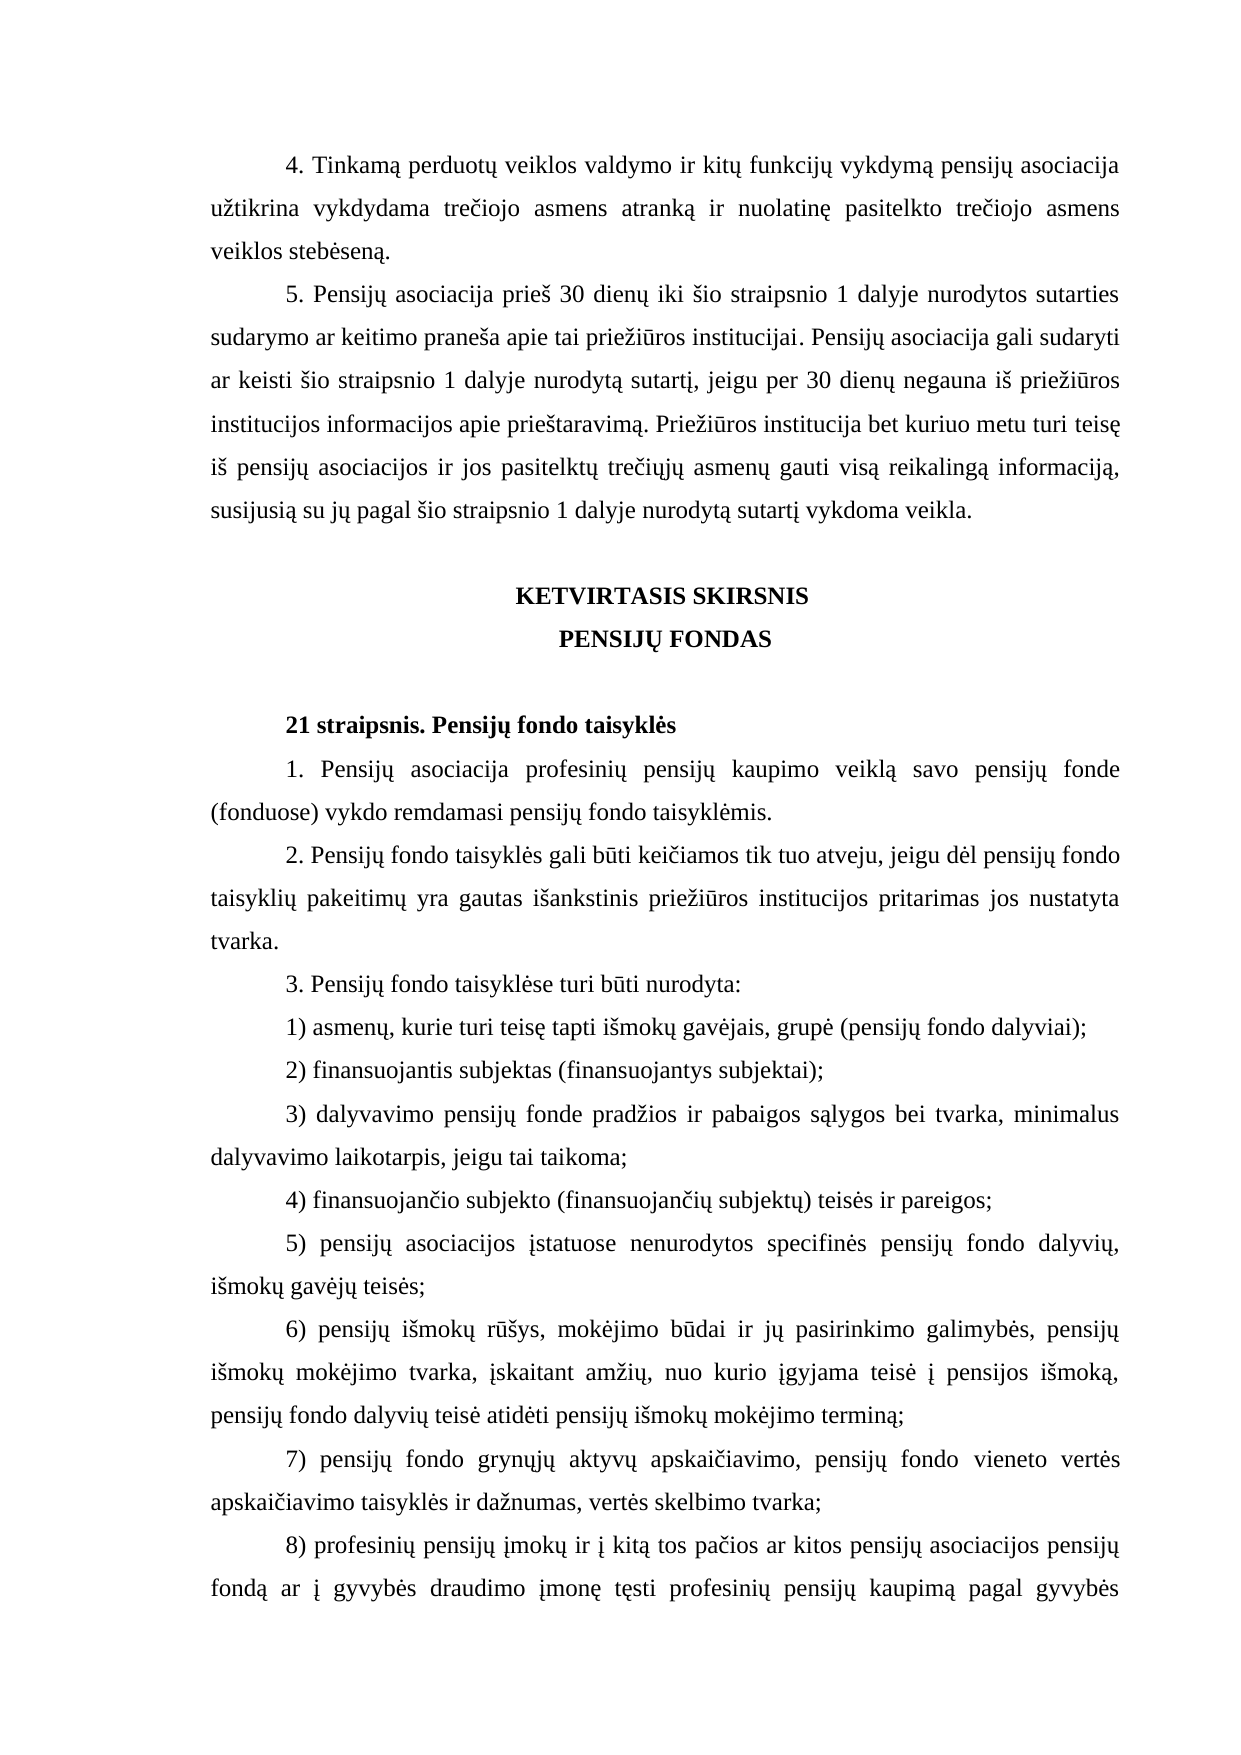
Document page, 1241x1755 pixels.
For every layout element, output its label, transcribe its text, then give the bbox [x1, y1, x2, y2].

text 6) pensijų išmokų rūšys, mokėjimo būdai ir jų pasirinkimo galimybės, pensijų išmokų mokėjimo tvarka, įskaitant amžių, nuo kurio įgyjama teisė į pensijos išmoką, pensijų fondo dalyvių teisė atidėti pensijų išmokų mokėjimo terminą; [210, 1314, 1120, 1429]
text 3) dalyvavimo pensijų fonde pradžios ir pabaigos sąlygos bei tvarka, minimalus dalyvavimo laikotarpis, jeigu tai taikoma; [210, 1099, 1120, 1171]
text 3. Pensijų fondo taisyklėse turi būti nurodyta: [210, 969, 1120, 998]
text 7) pensijų fondo grynųjų aktyvų apskaičiavimo, pensijų fondo vieneto vertės apskaičiavimo taisyklės ir dažnumas, vertės skelbimo tvarka; [210, 1444, 1120, 1516]
text PENSIJŲ FONDAS [210, 624, 1120, 653]
text 4) finansuojančio subjekto (finansuojančių subjektų) teisės ir pareigos; [210, 1185, 1120, 1214]
text 1) asmenų, kurie turi teisę tapti išmokų gavėjais, grupė (pensijų fondo dalyviai); [210, 1012, 1120, 1041]
text 21 straipsnis. Pensijų fondo taisyklės [210, 711, 1120, 739]
text KETVIRTASIS SKIRSNIS [210, 581, 1120, 610]
text 8) profesinių pensijų įmokų ir į kitą tos pačios ar kitos pensijų asociacijos pensijų fondą ar į gyvybės draudimo įmonę tęsti profesinių pensijų kaupimą pagal gyvybės [210, 1530, 1120, 1602]
text 4. Tinkamą perduotų veiklos valdymo ir kitų funkcijų vykdymą pensijų asociacija užtikrina vykdydama trečiojo asmens atranką ir nuolatinę pasitelkto trečiojo asmens veiklos stebėseną. [210, 150, 1120, 265]
text 2) finansuojantis subjektas (finansuojantys subjektai); [210, 1056, 1120, 1084]
text 5) pensijų asociacijos įstatuose nenurodytos specifinės pensijų fondo dalyvių, išmokų gavėjų teisės; [210, 1228, 1120, 1300]
text 2. Pensijų fondo taisyklės gali būti keičiamos tik tuo atveju, jeigu dėl pensijų fondo taisyklių pakeitimų yra gautas išankstinis priežiūros institucijos pritarimas jos nustatyta tvarka. [210, 840, 1120, 955]
text 1. Pensijų asociacija profesinių pensijų kaupimo veiklą savo pensijų fonde (fonduose) vykdo remdamasi pensijų fondo taisyklėmis. [210, 754, 1120, 826]
text 5. Pensijų asociacija prieš 30 dienų iki šio straipsnio 1 dalyje nurodytos sutarties sudarymo ar keitimo praneša apie tai priežiūros institucijai. Pensijų asociacija gali sudaryti ar keisti šio straipsnio 1 dalyje nurodytą sutartį, jeigu per 30 dienų negauna iš priežiūros institucijos informacijos apie prieštaravimą. Priežiūros institucija bet kuriuo metu turi teisę iš pensijų asociacijos ir jos pasitelktų trečiųjų asmenų gauti visą reikalingą informaciją, susijusią su jų pagal šio straipsnio 1 dalyje nurodytą sutartį vykdoma veikla. [210, 279, 1120, 524]
